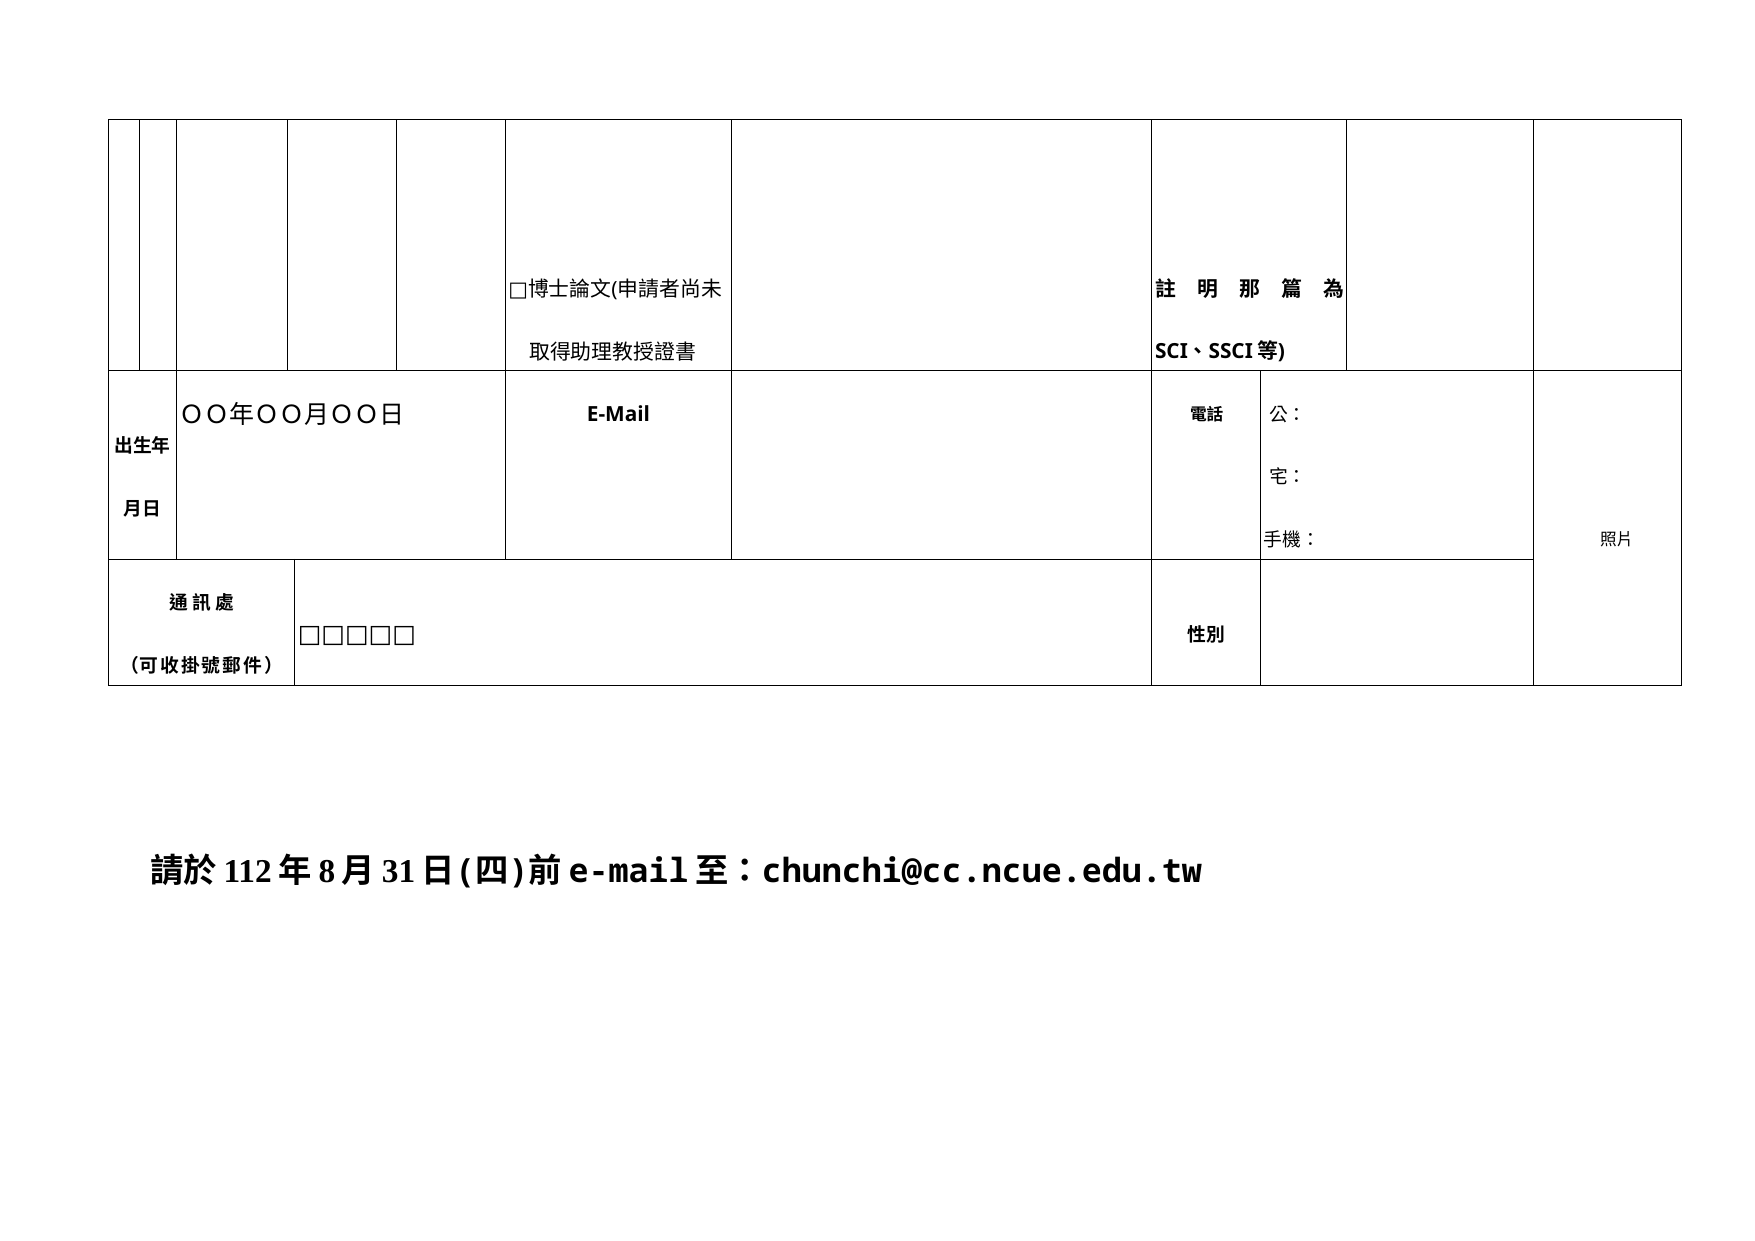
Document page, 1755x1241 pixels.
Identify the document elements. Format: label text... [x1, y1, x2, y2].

table_cell 出生年月日 [109, 371, 176, 559]
table_cell □□□□□ [295, 560, 1151, 685]
table_cell 通 訊 處 （可收掛號郵件） [109, 560, 294, 685]
table_cell 照片 [1534, 371, 1681, 685]
table_cell [397, 120, 505, 370]
table_cell 公： 宅： 手機： [1261, 371, 1533, 559]
table_cell ＯＯ年ＯＯ月ＯＯ日 [177, 371, 505, 559]
table_cell [1347, 120, 1533, 370]
table_cell E-Mail [506, 371, 731, 559]
table_cell 電話 [1152, 371, 1260, 559]
table_cell [732, 120, 1151, 370]
table_cell [109, 120, 139, 370]
table_cell [288, 120, 396, 370]
table_cell 註明那篇為SCI、SSCI等) [1152, 120, 1346, 370]
table_cell [140, 120, 176, 370]
table_cell 性別 [1152, 560, 1260, 685]
text 請於112年8月31日(四)前e-mail至：chunchi@cc.ncue.edu.tw [150, 826, 1723, 888]
table_cell [732, 371, 1151, 559]
table_cell 若已備齊資料請於□內打勾： □自傳 □履歷表(含著作目錄) □博士學位證書影本 □論文發表文章 □相關計畫 □代表著作文章 □成績單(學士、碩士、博士) □博士論文(申請者尚未取得助理教授證書者，須檢附之) □教師證號： [506, 120, 731, 370]
table_cell [177, 120, 287, 370]
table_cell [1534, 120, 1681, 370]
table_cell [1261, 560, 1533, 685]
